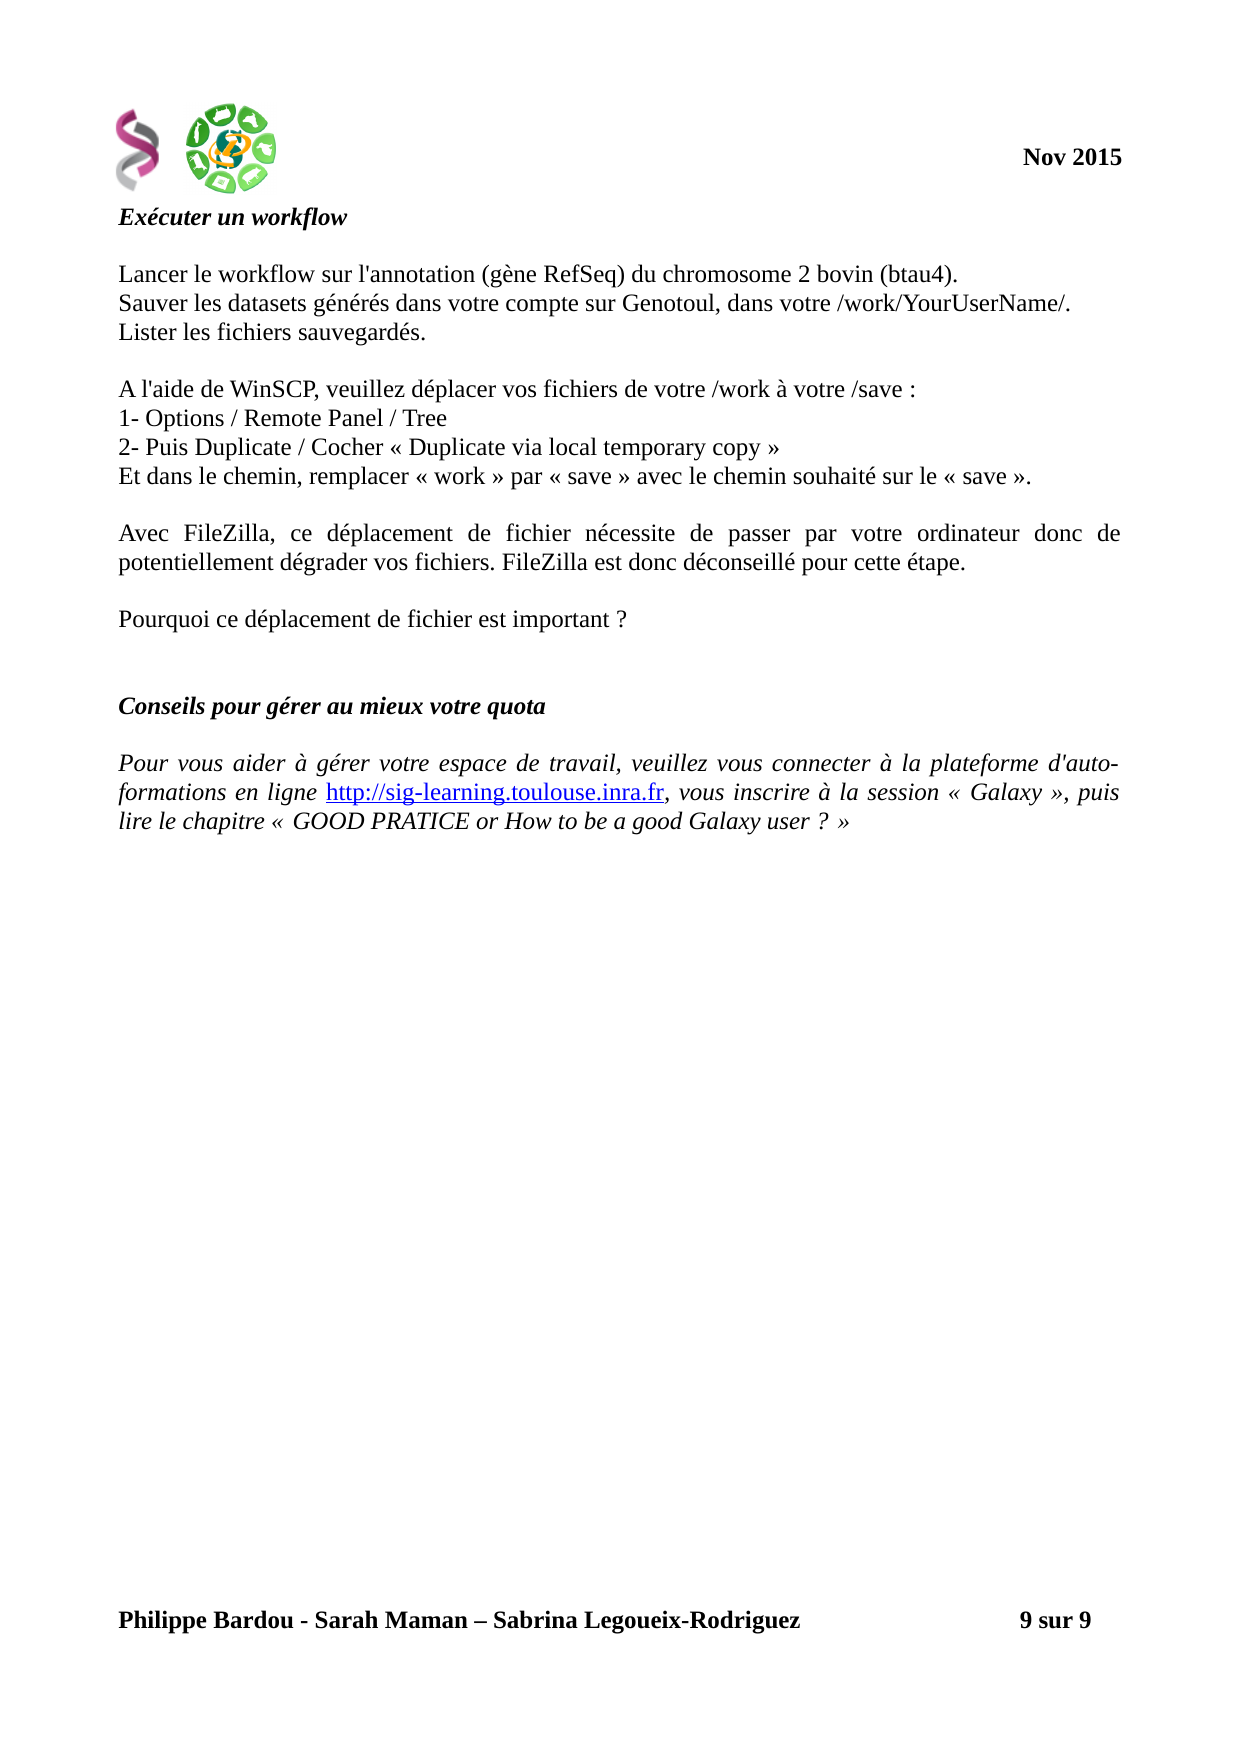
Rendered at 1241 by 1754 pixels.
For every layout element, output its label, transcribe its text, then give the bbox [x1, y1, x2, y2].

text 2- Puis Duplicate / Cocher « Duplicate via local temporary copy » [118, 432, 1122, 461]
text Conseils pour gérer au mieux votre quota [118, 691, 1122, 719]
text Sauver les datasets générés dans votre compte sur Genotoul, dans votre /work/YourUserName/. [118, 288, 1122, 317]
text Lister les fichiers sauvegardés. [118, 317, 1122, 346]
picture [110, 105, 165, 198]
text A l'aide de WinSCP, veuillez déplacer vos fichiers de votre /work à votre /save : [118, 374, 1122, 403]
text Avec FileZilla, ce déplacement de fichier nécessite de passer par votre ordinateur donc de potentiellement dégrader vos fichiers. FileZilla est donc déconseillé pour cette étape. [118, 518, 1122, 576]
picture [183, 102, 277, 195]
text 1- Options / Remote Panel / Tree [118, 403, 1122, 432]
text Pour vous aider à gérer votre espace de travail, veuillez vous connecter à la plateforme d'auto-formations en ligne http://sig-learning.toulouse.inra.fr, vous inscrire à la session « Galaxy », puis lire le chapitre « GOOD PRATICE or How to be a good Galaxy user ? » [118, 748, 1122, 834]
text Lancer le workflow sur l'annotation (gène RefSeq) du chromosome 2 bovin (btau4). [118, 259, 1122, 288]
text Et dans le chemin, remplacer « work » par « save » avec le chemin souhaité sur le « save ». [118, 461, 1122, 489]
text Pourquoi ce déplacement de fichier est important ? [118, 604, 1122, 633]
text Exécuter un workflow [118, 202, 1122, 231]
